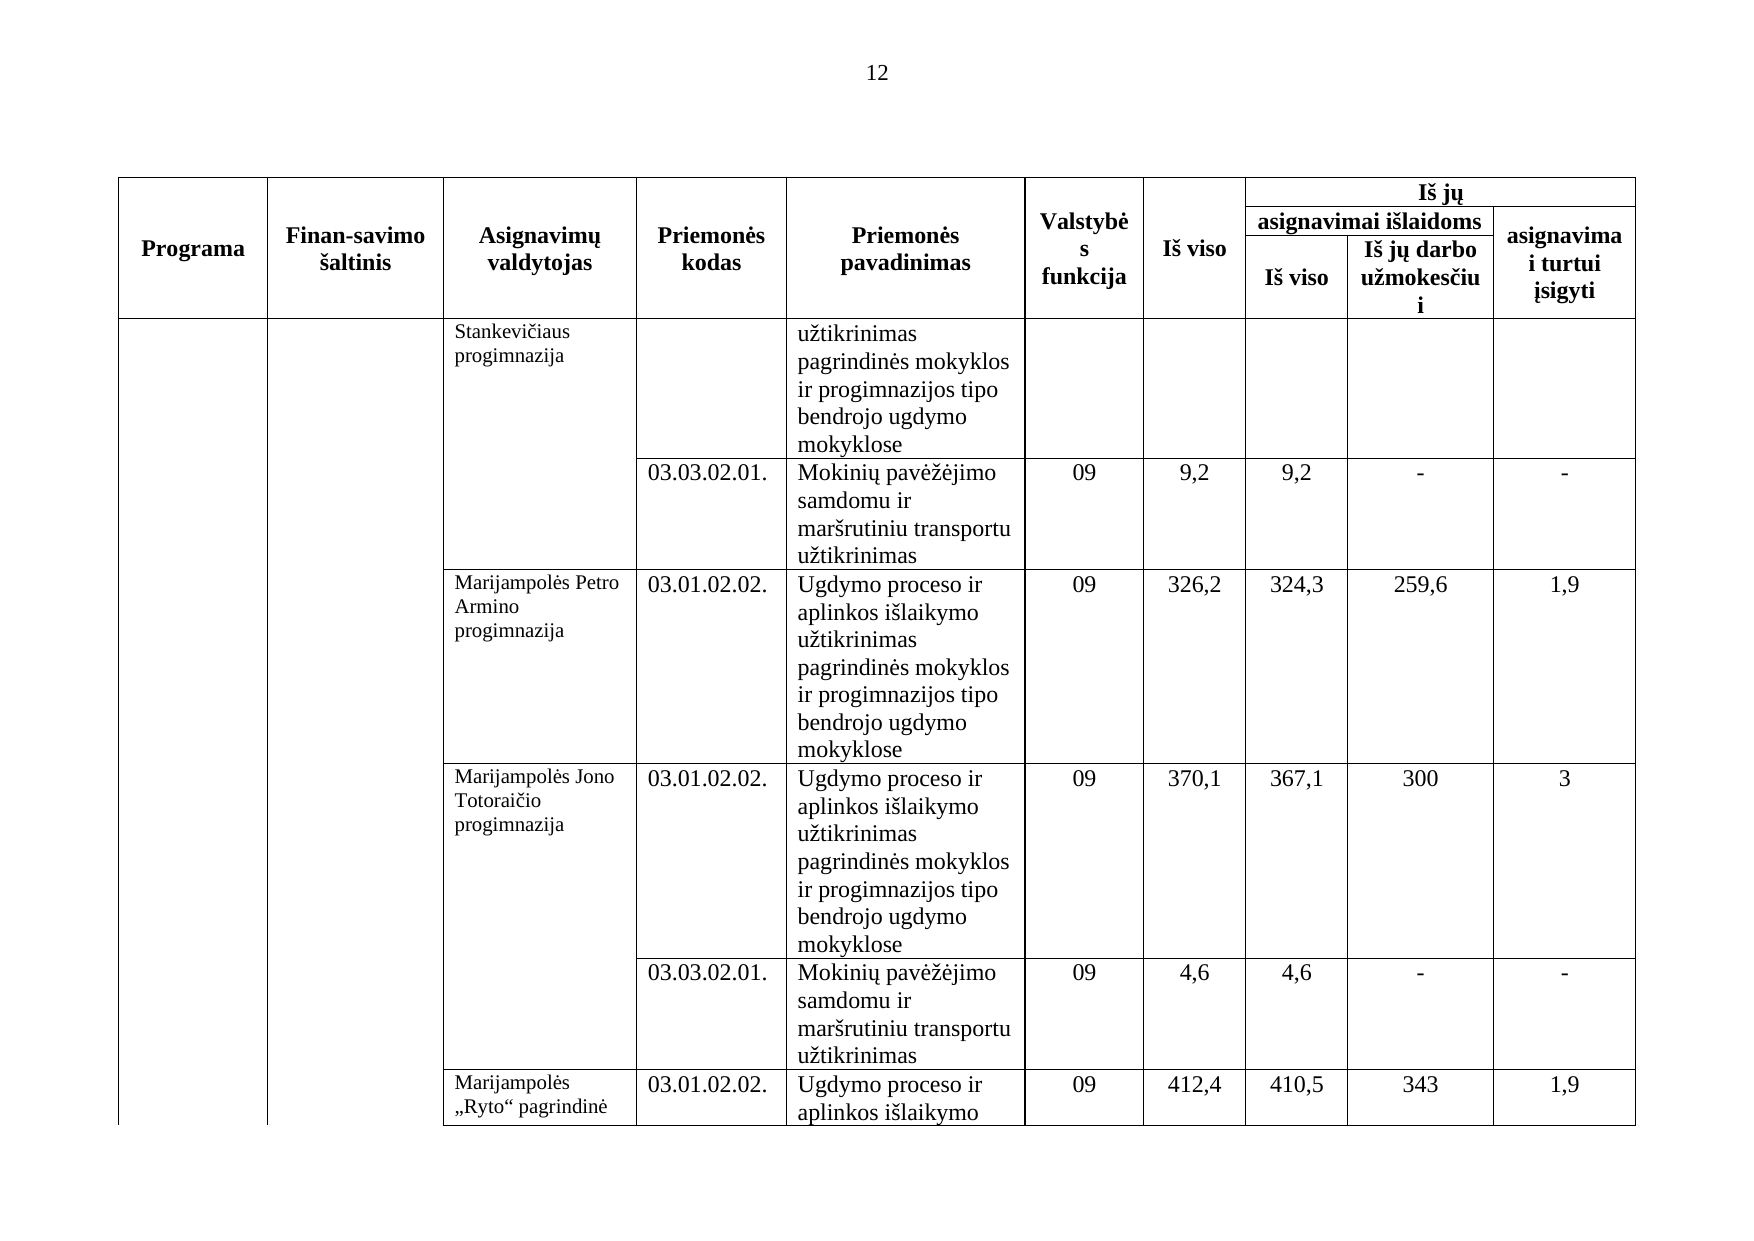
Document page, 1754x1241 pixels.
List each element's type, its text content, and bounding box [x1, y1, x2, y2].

table_cell 367,1 [1246, 764, 1347, 957]
table_header Priemonės pavadinimas [787, 178, 1024, 318]
table_cell [1246, 319, 1347, 457]
table_cell 300 [1348, 764, 1493, 957]
table_cell 259,6 [1348, 570, 1493, 763]
table_header Finan-savimo šaltinis [268, 178, 443, 318]
table_cell Ugdymo proceso ir aplinkos išlaikymo [787, 1070, 1024, 1125]
table_cell Iš jų darbo užmokesčiui [1348, 236, 1493, 318]
table_cell 03.03.02.01. [637, 959, 786, 1069]
table_header Asignavimų valdytojas [444, 178, 636, 318]
table_cell [1026, 319, 1143, 457]
table_cell 09 [1026, 1070, 1143, 1125]
table_cell Ugdymo proceso ir aplinkos išlaikymo užtikrinimas pagrindinės mokyklos ir progimnazijos tipo bendrojo ugdymo mokyklose [787, 570, 1024, 763]
table_cell - [1348, 459, 1493, 569]
table_cell 326,2 [1144, 570, 1245, 763]
table_cell 1,9 [1494, 570, 1635, 763]
table_cell asignavimai turtui įsigyti [1494, 207, 1635, 318]
table_cell 09 [1026, 570, 1143, 763]
table_cell [119, 1069, 267, 1125]
table_cell 324,3 [1246, 570, 1347, 763]
table_cell 03.01.02.02. [637, 570, 786, 763]
table_cell 370,1 [1144, 764, 1245, 957]
table_cell Ugdymo proceso ir aplinkos išlaikymo užtikrinimas pagrindinės mokyklos ir progimnazijos tipo bendrojo ugdymo mokyklose [787, 764, 1024, 957]
table_header Priemonės kodas [637, 178, 786, 318]
table_cell 4,6 [1246, 959, 1347, 1069]
table_cell 03.01.02.02. [637, 764, 786, 957]
table_cell 4,6 [1144, 959, 1245, 1069]
table_cell Mokinių pavėžėjimo samdomu ir maršrutiniu transportu užtikrinimas [787, 459, 1024, 569]
table_cell 9,2 [1246, 459, 1347, 569]
table_cell 09 [1026, 959, 1143, 1069]
table_cell Marijampolės Petro Armino progimnazija [444, 570, 636, 763]
table_cell 412,4 [1144, 1070, 1245, 1125]
table_cell užtikrinimas pagrindinės mokyklos ir progimnazijos tipo bendrojo ugdymo mokyklose [787, 319, 1024, 457]
table_cell 1,9 [1494, 1070, 1635, 1125]
table_cell Stankevičiaus progimnazija [444, 319, 636, 569]
table_cell asignavimai išlaidoms [1246, 207, 1493, 234]
table_cell [1348, 319, 1493, 457]
table_cell Marijampolės „Ryto“ pagrindinė [444, 1070, 636, 1125]
table_header Iš jų [1246, 178, 1635, 206]
table_cell 03.01.02.02. [637, 1070, 786, 1125]
table_header Programa [119, 178, 267, 318]
table_cell [268, 1069, 443, 1125]
table_cell [119, 319, 267, 1069]
table_cell - [1348, 959, 1493, 1069]
table_cell 3 [1494, 764, 1635, 957]
table_header Iš viso [1144, 178, 1245, 318]
table_cell 03.03.02.01. [637, 459, 786, 569]
table_cell Mokinių pavėžėjimo samdomu ir maršrutiniu transportu užtikrinimas [787, 959, 1024, 1069]
table_header Valstybės funkcija [1026, 178, 1143, 318]
table_cell Marijampolės Jono Totoraičio progimnazija [444, 764, 636, 1069]
table_cell [1144, 319, 1245, 457]
table_cell [637, 319, 786, 457]
table_cell - [1494, 459, 1635, 569]
table_cell [1494, 319, 1635, 457]
table_cell 09 [1026, 459, 1143, 569]
table_cell 9,2 [1144, 459, 1245, 569]
table_cell - [1494, 959, 1635, 1069]
table_cell 410,5 [1246, 1070, 1347, 1125]
table_cell Iš viso [1246, 236, 1347, 318]
table_cell [268, 319, 443, 1069]
table_cell 09 [1026, 764, 1143, 957]
table_cell 343 [1348, 1070, 1493, 1125]
